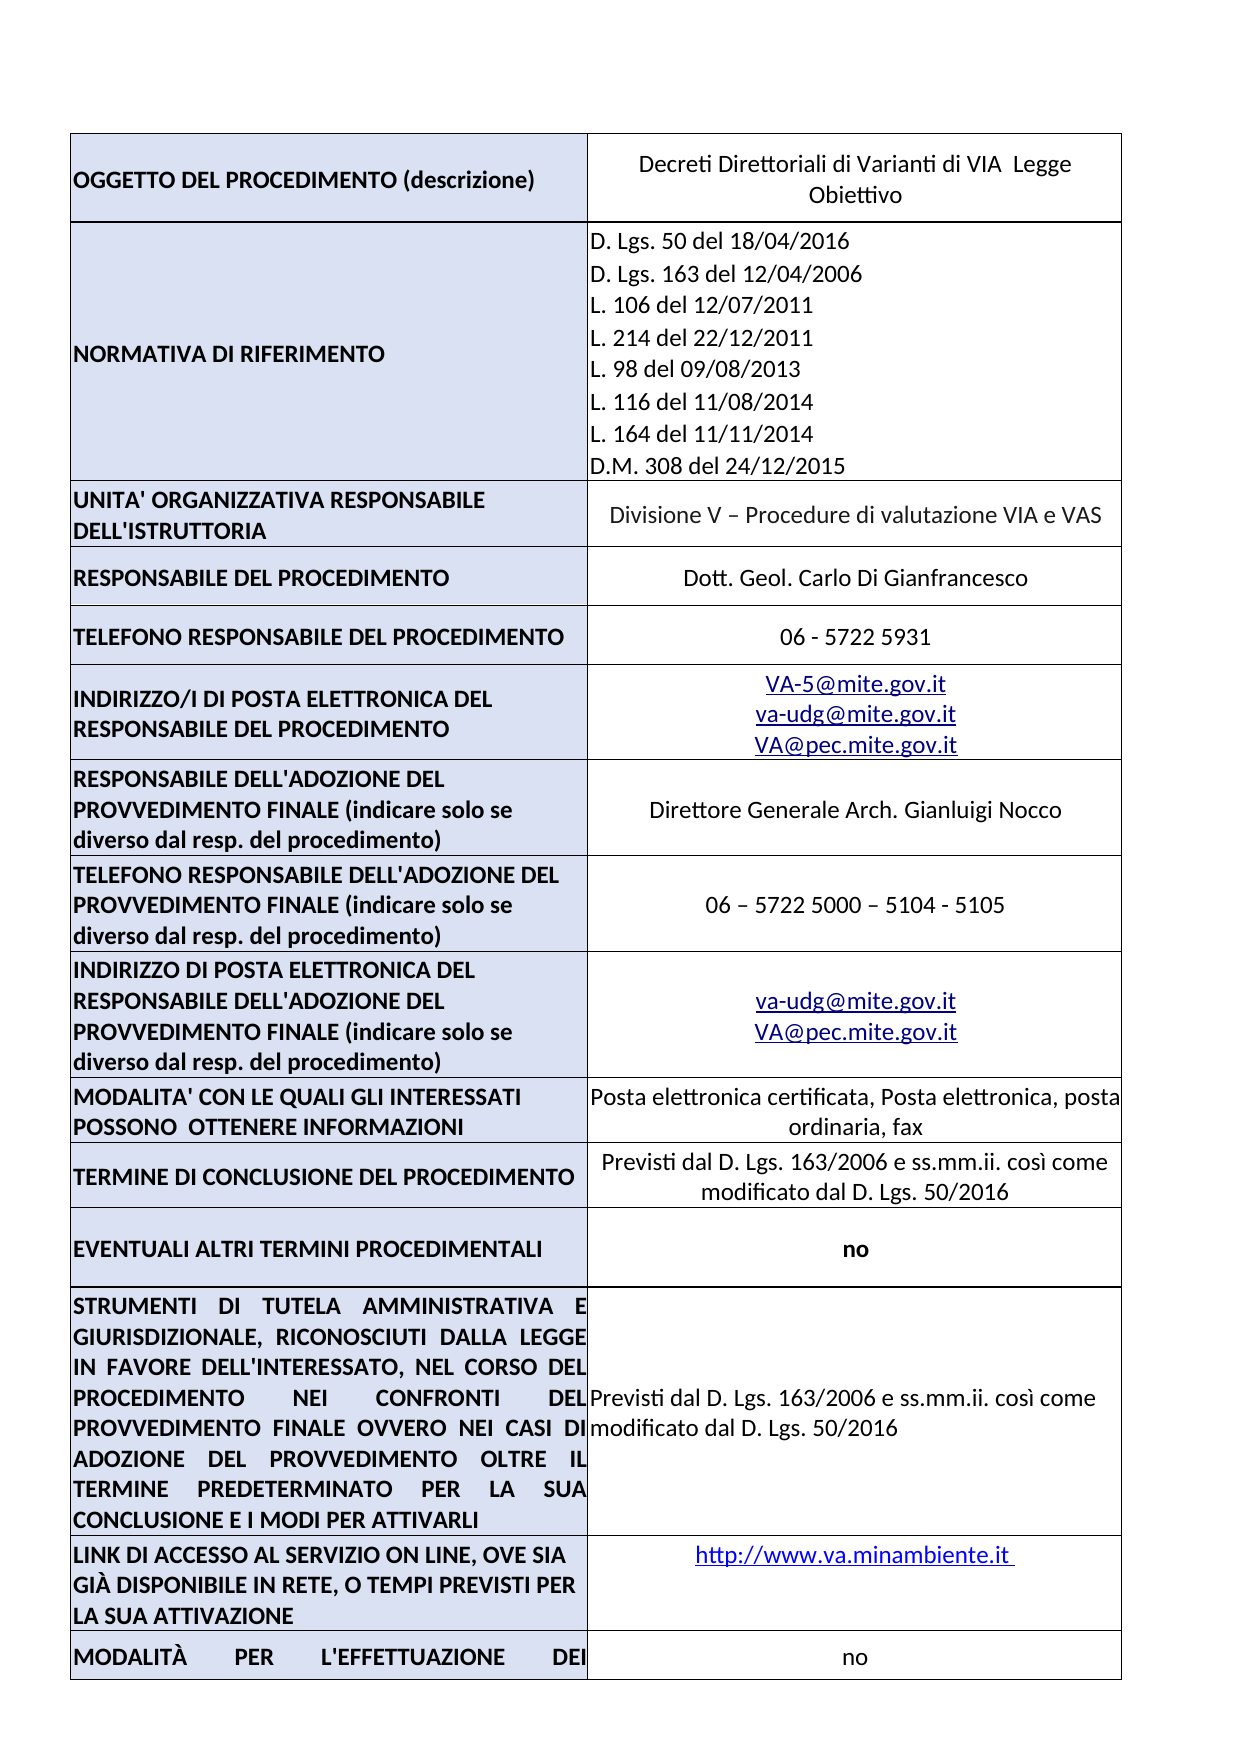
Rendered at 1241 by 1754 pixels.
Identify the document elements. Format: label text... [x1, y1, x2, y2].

table_cell no [588, 1631, 1121, 1679]
table_cell OGGETTO DEL PROCEDIMENTO (descrizione) [71, 134, 587, 221]
table_cell D. Lgs. 50 del 18/04/2016 D. Lgs. 163 del 12/04/2006 L. 106 del 12/07/2011 L. 214 del 22/12/2011 L. 98 del 09/08/2013 L. 116 del 11/08/2014 L. 164 del 11/11/2014 D.M. 308 del 24/12/2015 [588, 223, 1121, 480]
table_cell MODALITÀ PER L'EFFETTUAZIONE DEI [71, 1631, 587, 1679]
table_cell 06 - 5722 5931 [588, 606, 1121, 664]
table_cell Previsti dal D. Lgs. 163/2006 e ss.mm.ii. così come modificato dal D. Lgs. 50/2016 [588, 1288, 1121, 1535]
table_cell LINK DI ACCESSO AL SERVIZIO ON LINE, OVE SIA GIÀ DISPONIBILE IN RETE, O TEMPI PREVISTI PER LA SUA ATTIVAZIONE [71, 1536, 587, 1630]
table_cell Posta elettronica certificata, Posta elettronica, posta ordinaria, fax [588, 1078, 1121, 1142]
table_cell va-udg@mite.gov.it VA@pec.mite.gov.it [588, 952, 1121, 1077]
table_cell Dott. Geol. Carlo Di Gianfrancesco [588, 547, 1121, 604]
table_cell RESPONSABILE DELL'ADOZIONE DEL PROVVEDIMENTO FINALE (indicare solo se diverso dal resp. del procedimento) [71, 760, 587, 855]
table_cell INDIRIZZO/I DI POSTA ELETTRONICA DEL RESPONSABILE DEL PROCEDIMENTO [71, 665, 587, 759]
table_cell INDIRIZZO DI POSTA ELETTRONICA DEL RESPONSABILE DELL'ADOZIONE DEL PROVVEDIMENTO FINALE (indicare solo se diverso dal resp. del procedimento) [71, 952, 587, 1077]
table_cell http://www.va.minambiente.it [588, 1536, 1121, 1630]
table_cell VA-5@mite.gov.it va-udg@mite.gov.it VA@pec.mite.gov.it [588, 665, 1121, 759]
table_cell Decreti Direttoriali di Varianti di VIA Legge Obiettivo [588, 134, 1121, 221]
table_cell MODALITA' CON LE QUALI GLI INTERESSATI POSSONO OTTENERE INFORMAZIONI [71, 1078, 587, 1142]
table_cell NORMATIVA DI RIFERIMENTO [71, 223, 587, 480]
table_cell TERMINE DI CONCLUSIONE DEL PROCEDIMENTO [71, 1143, 587, 1207]
table_cell EVENTUALI ALTRI TERMINI PROCEDIMENTALI [71, 1208, 587, 1286]
table_cell Previsti dal D. Lgs. 163/2006 e ss.mm.ii. così come modificato dal D. Lgs. 50/2016 [588, 1143, 1121, 1207]
table_cell TELEFONO RESPONSABILE DELL'ADOZIONE DEL PROVVEDIMENTO FINALE (indicare solo se diverso dal resp. del procedimento) [71, 856, 587, 951]
table_cell 06 – 5722 5000 – 5104 - 5105 [588, 856, 1121, 951]
table_cell STRUMENTI DI TUTELA AMMINISTRATIVA E GIURISDIZIONALE, RICONOSCIUTI DALLA LEGGE IN FAVORE DELL'INTERESSATO, NEL CORSO DEL PROCEDIMENTO NEI CONFRONTI DEL PROVVEDIMENTO FINALE OVVERO NEI CASI DI ADOZIONE DEL PROVVEDIMENTO OLTRE IL TERMINE PREDETERMINATO PER LA SUA CONCLUSIONE E I MODI PER ATTIVARLI [71, 1288, 587, 1535]
table_cell RESPONSABILE DEL PROCEDIMENTO [71, 547, 587, 604]
table_cell Divisione V – Procedure di valutazione VIA e VAS [588, 481, 1121, 546]
table_cell TELEFONO RESPONSABILE DEL PROCEDIMENTO [71, 606, 587, 664]
table_cell Direttore Generale Arch. Gianluigi Nocco [588, 760, 1121, 855]
table_cell UNITA' ORGANIZZATIVA RESPONSABILE DELL'ISTRUTTORIA [71, 481, 587, 546]
table_cell no [588, 1208, 1121, 1286]
